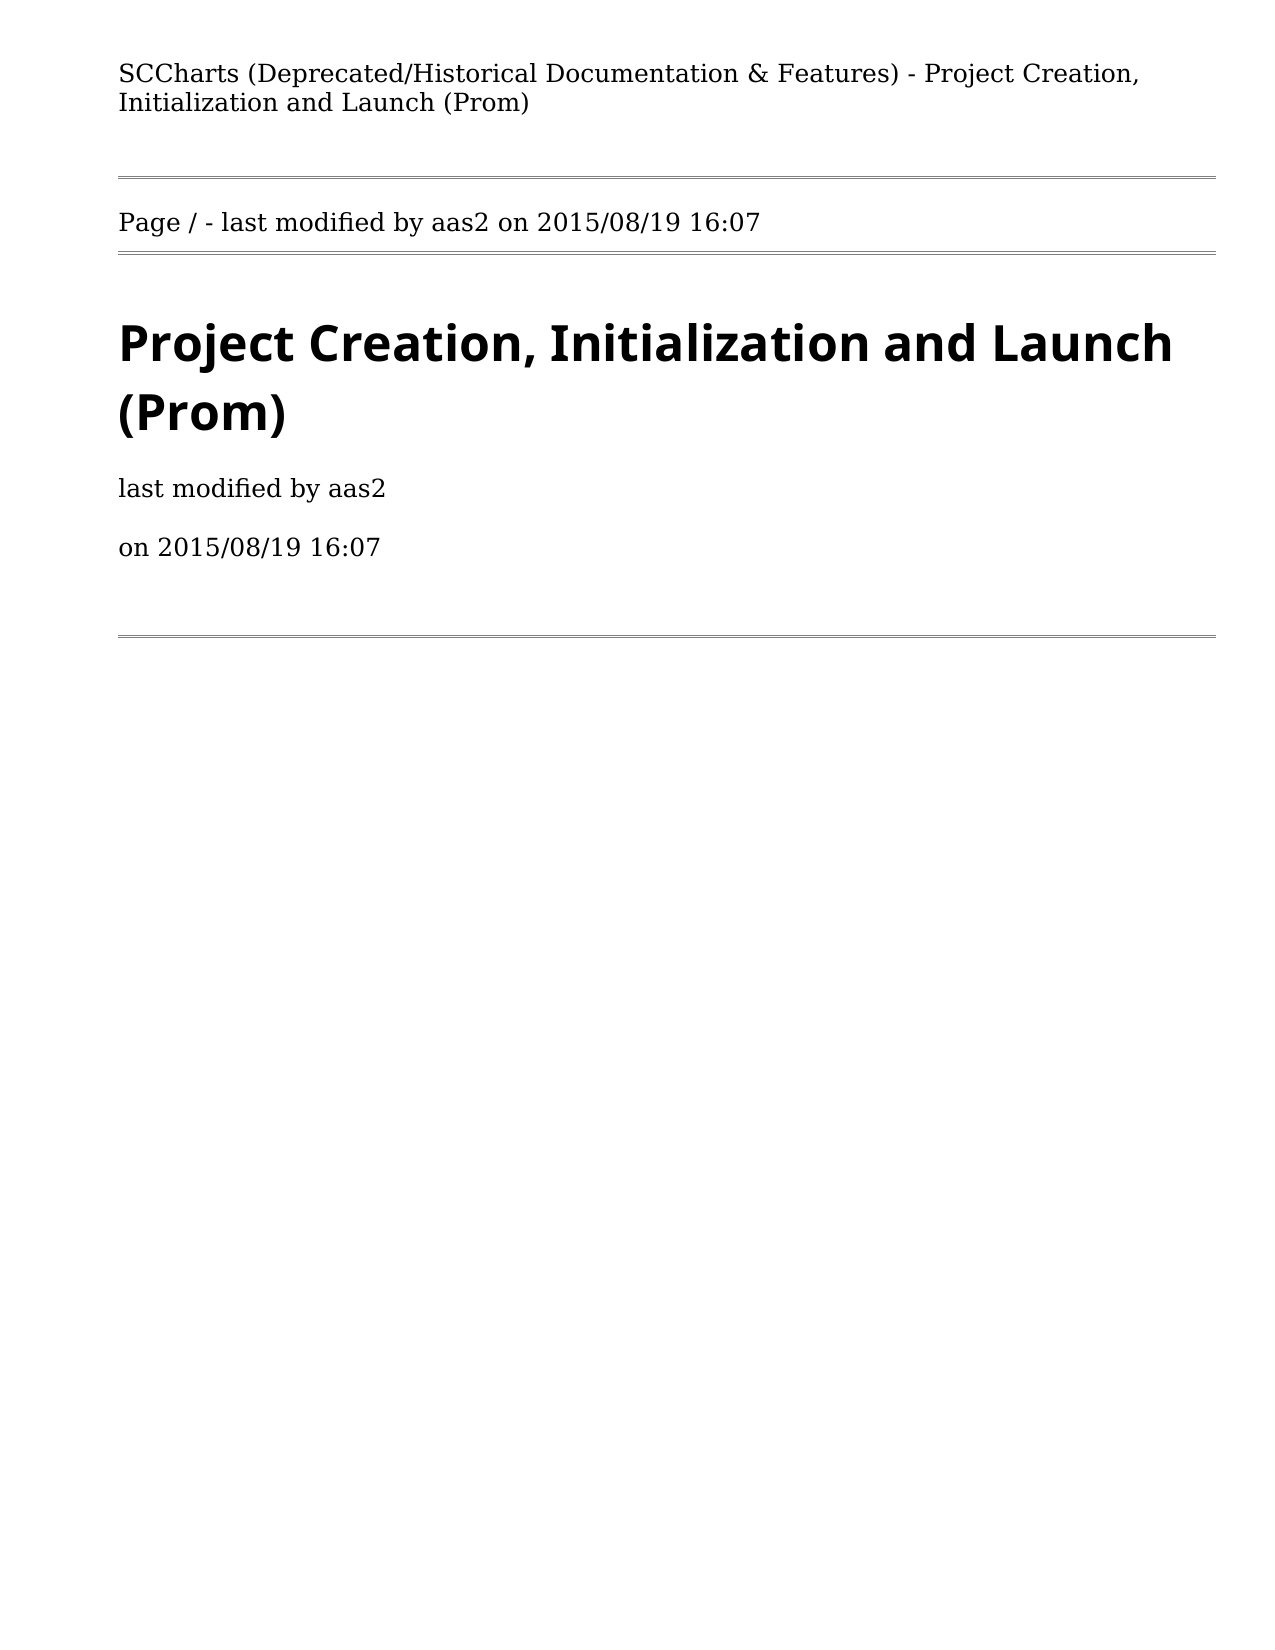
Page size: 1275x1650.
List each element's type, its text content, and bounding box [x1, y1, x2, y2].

text on 2015/08/19 16:07 [118, 533, 1216, 562]
text last modified by aas2 [118, 474, 1216, 503]
text Page / - last modified by aas2 on 2015/08/19 16:07 [118, 208, 1216, 237]
subtitle Project Creation, Initialization and Launch (Prom) [118, 308, 1216, 444]
text SCCharts (Deprecated/Historical Documentation & Features) - Project Creation, Initialization and Launch (Prom) [118, 59, 1216, 117]
